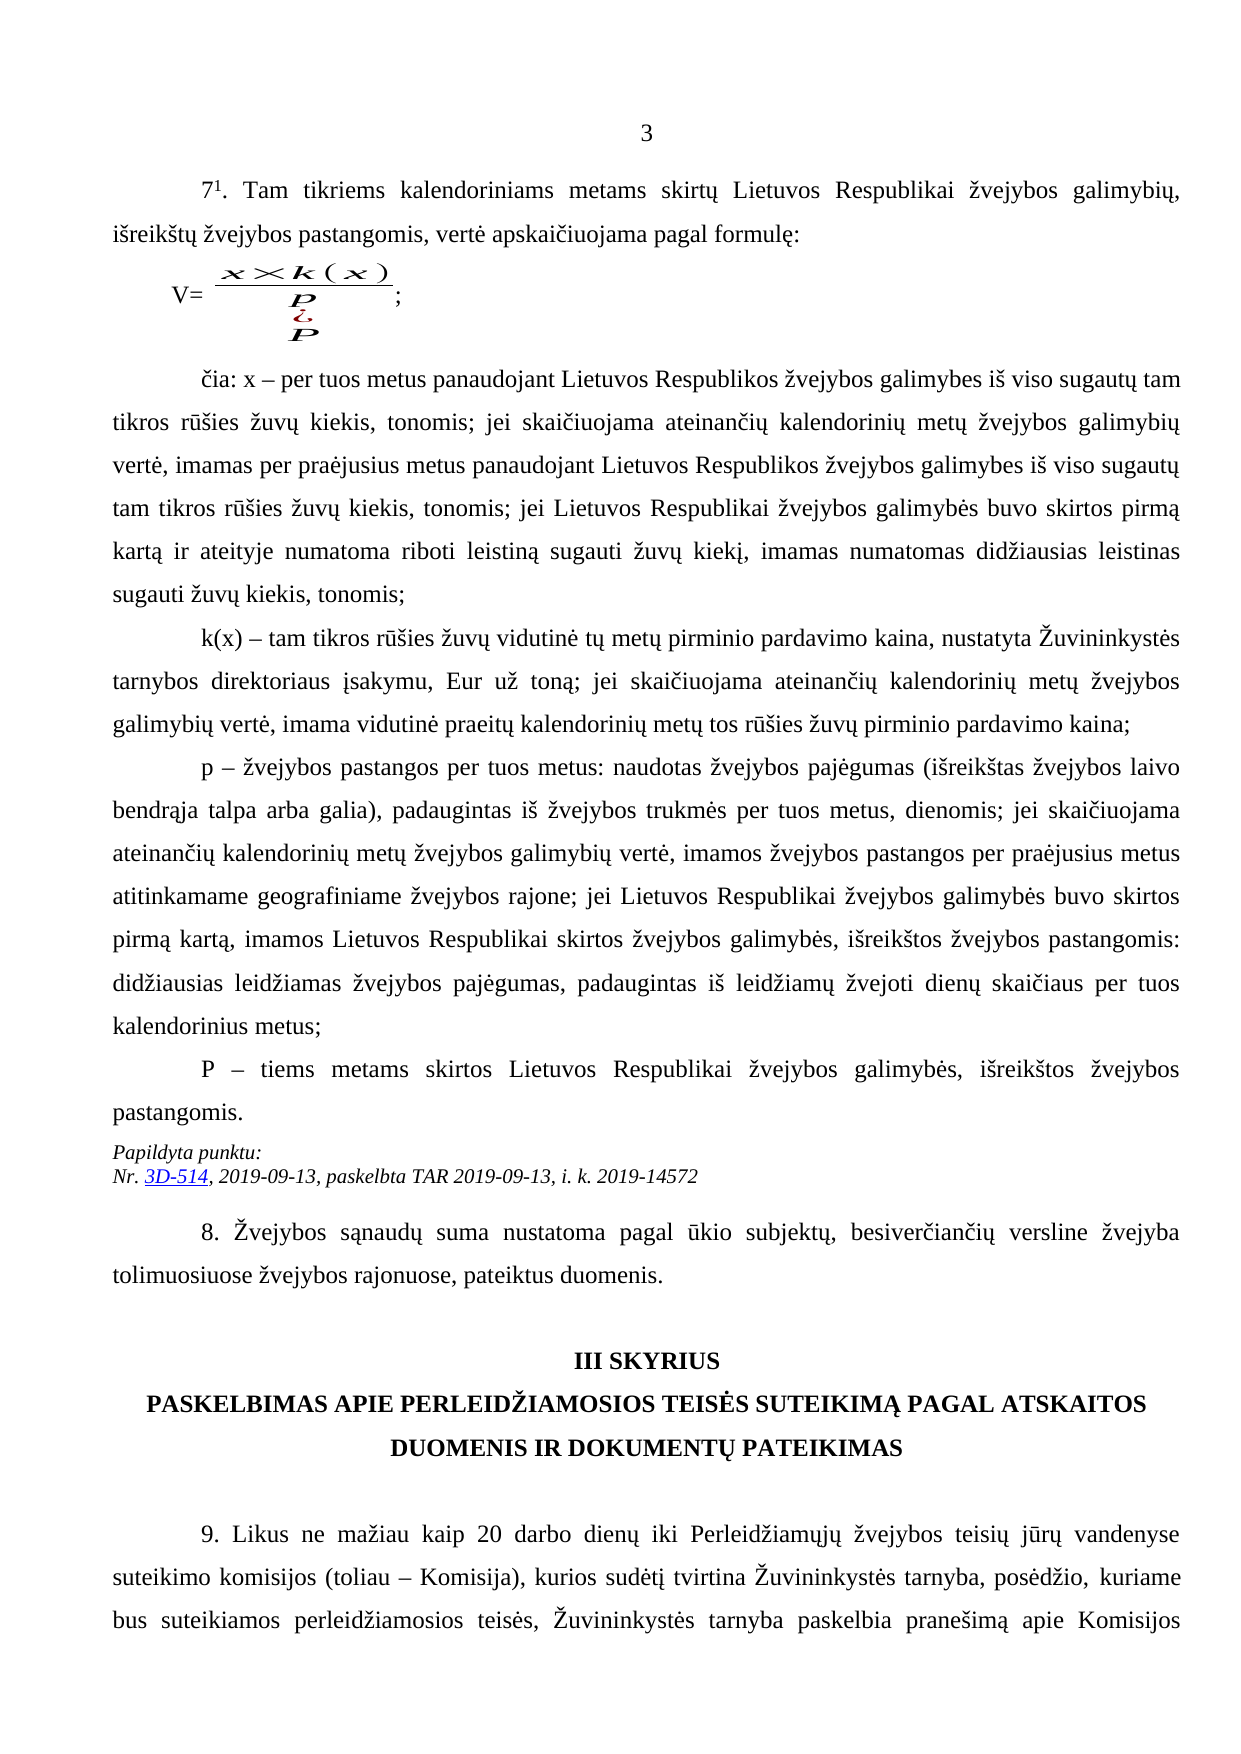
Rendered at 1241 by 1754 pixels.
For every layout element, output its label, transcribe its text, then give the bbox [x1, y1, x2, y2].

text PASKELBIMAS APIE PERLEIDŽIAMOSIOS TEISĖS SUTEIKIMĄ PAGAL ATSKAITOS DUOMENIS IR DOKUMENTŲ PATEIKIMAS [112, 1389, 1181, 1461]
text III SKYRIUS [112, 1346, 1181, 1375]
text Papildyta punktu: [112, 1140, 1181, 1164]
text V= ; [112, 262, 1181, 345]
text P – tiems metams skirtos Lietuvos Respublikai žvejybos galimybės, išreikštos žvejybos pastangomis. [112, 1054, 1181, 1126]
text Nr. 3D-514, 2019-09-13, paskelbta TAR 2019-09-13, i. k. 2019-14572 [112, 1164, 1181, 1188]
text k(x) – tam tikros rūšies žuvų vidutinė tų metų pirminio pardavimo kaina, nustatyta Žuvininkystės tarnybos direktoriaus įsakymu, Eur už toną; jei skaičiuojama ateinančių kalendorinių metų žvejybos galimybių vertė, imama vidutinė praeitų kalendorinių metų tos rūšies žuvų pirminio pardavimo kaina; [112, 623, 1181, 738]
text 9. Likus ne mažiau kaip 20 darbo dienų iki Perleidžiamųjų žvejybos teisių jūrų vandenyse suteikimo komisijos (toliau – Komisija), kurios sudėtį tvirtina Žuvininkystės tarnyba, posėdžio, kuriame bus suteikiamos perleidžiamosios teisės, Žuvininkystės tarnyba paskelbia pranešimą apie Komisijos [112, 1519, 1181, 1634]
text 8. Žvejybos sąnaudų suma nustatoma pagal ūkio subjektų, besiverčiančių versline žvejyba tolimuosiuose žvejybos rajonuose, pateiktus duomenis. [112, 1217, 1181, 1289]
text 71. Tam tikriems kalendoriniams metams skirtų Lietuvos Respublikai žvejybos galimybių, išreikštų žvejybos pastangomis, vertė apskaičiuojama pagal formulę: [112, 176, 1181, 247]
text čia: x – per tuos metus panaudojant Lietuvos Respublikos žvejybos galimybes iš viso sugautų tam tikros rūšies žuvų kiekis, tonomis; jei skaičiuojama ateinančių kalendorinių metų žvejybos galimybių vertė, imamas per praėjusius metus panaudojant Lietuvos Respublikos žvejybos galimybes iš viso sugautų tam tikros rūšies žuvų kiekis, tonomis; jei Lietuvos Respublikai žvejybos galimybės buvo skirtos pirmą kartą ir ateityje numatoma riboti leistiną sugauti žuvų kiekį, imamas numatomas didžiausias leistinas sugauti žuvų kiekis, tonomis; [112, 364, 1181, 608]
text p – žvejybos pastangos per tuos metus: naudotas žvejybos pajėgumas (išreikštas žvejybos laivo bendrąja talpa arba galia), padaugintas iš žvejybos trukmės per tuos metus, dienomis; jei skaičiuojama ateinančių kalendorinių metų žvejybos galimybių vertė, imamos žvejybos pastangos per praėjusius metus atitinkamame geografiniame žvejybos rajone; jei Lietuvos Respublikai žvejybos galimybės buvo skirtos pirmą kartą, imamos Lietuvos Respublikai skirtos žvejybos galimybės, išreikštos žvejybos pastangomis: didžiausias leidžiamas žvejybos pajėgumas, padaugintas iš leidžiamų žvejoti dienų skaičiaus per tuos kalendorinius metus; [112, 752, 1181, 1039]
